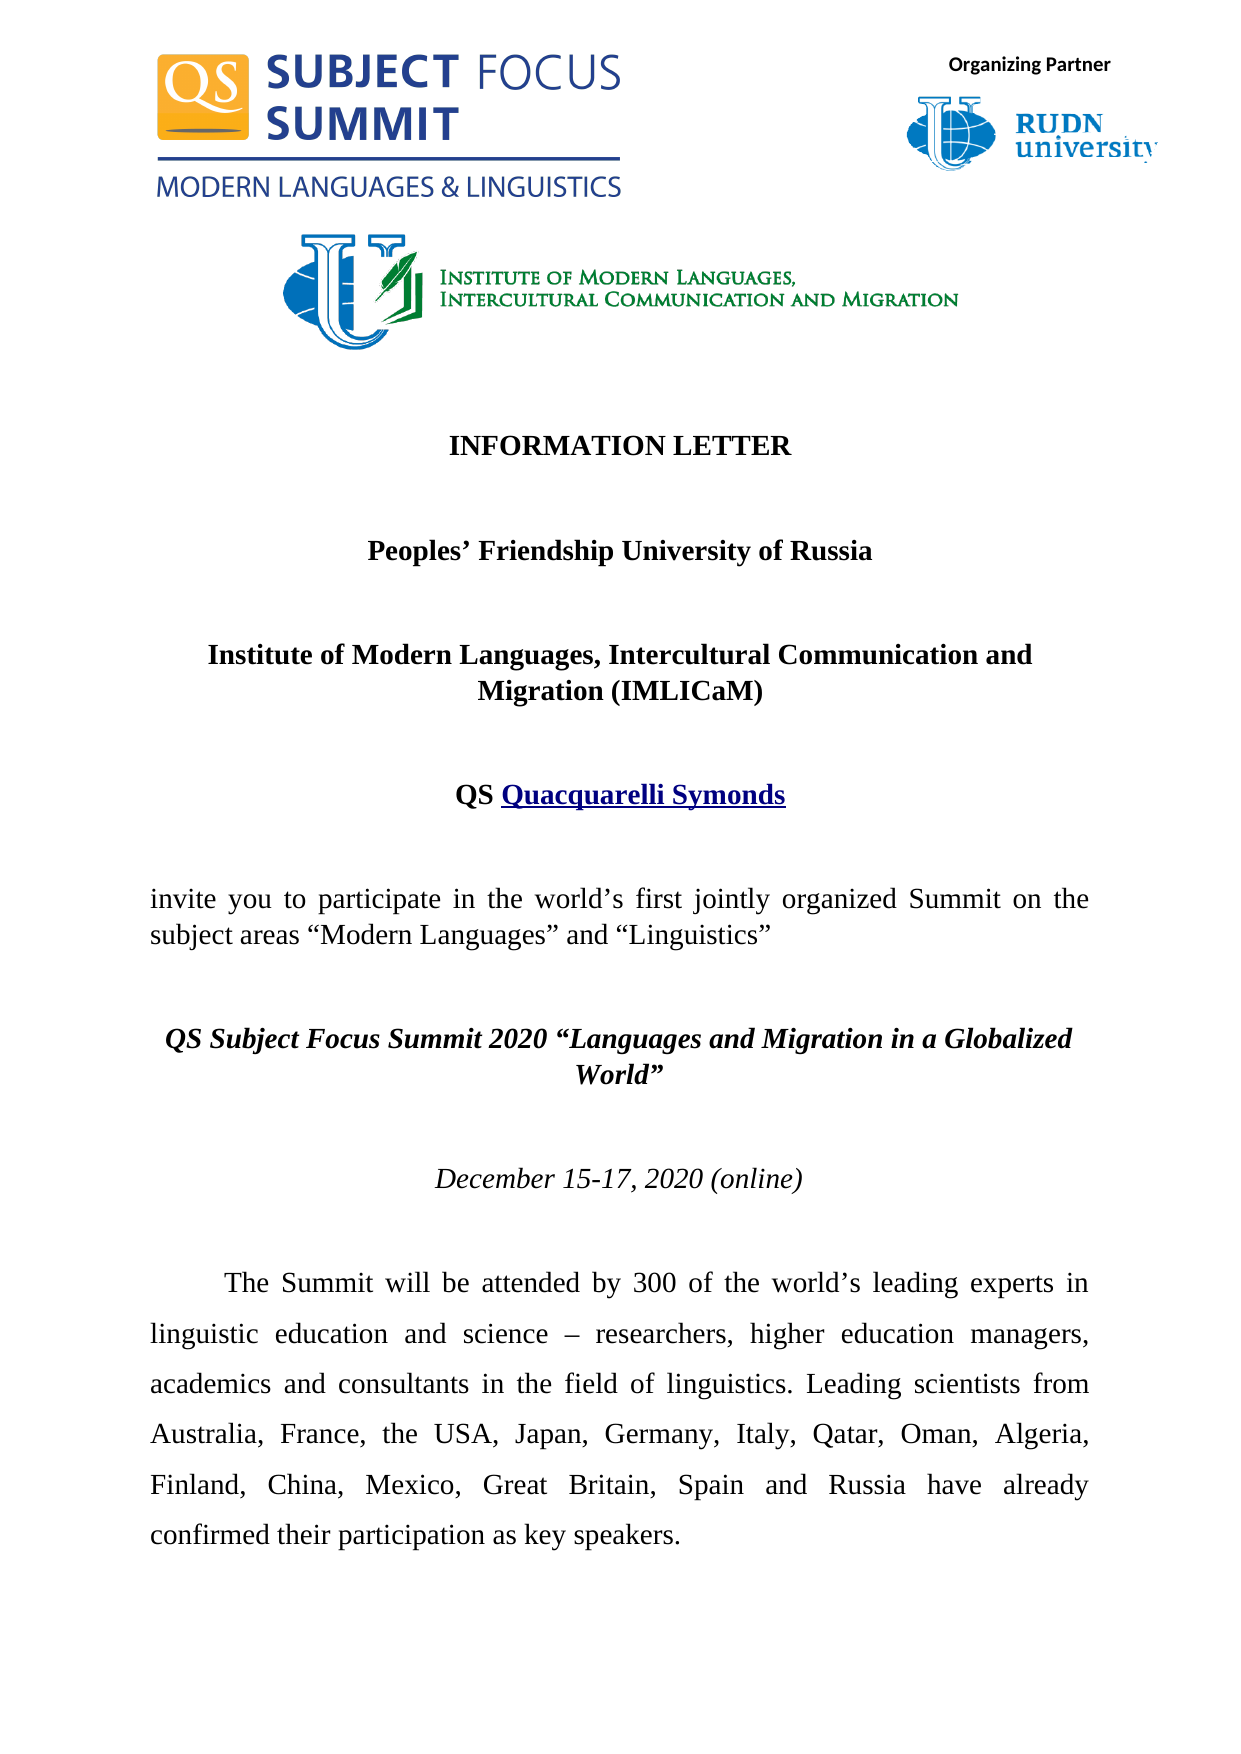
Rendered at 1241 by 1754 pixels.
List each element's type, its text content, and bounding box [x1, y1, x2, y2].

text Institute of Modern Languages, Intercultural Communication and Migration (IMLICaM) [150, 637, 1090, 706]
text The Summit will be attended by 300 of the world’s leading experts in linguistic education and science – researchers, higher education managers, academics and consultants in the field of linguistics. Leading scientists from Australia, France, the USA, Japan, Germany, Italy, Qatar, Oman, Algeria, Finland, China, Mexico, Great Britain, Spain and Russia have already confirmed their participation as key speakers. [150, 1266, 1090, 1551]
text December 15-17, 2020 (online) [150, 1161, 1090, 1195]
text INFORMATION LETTER [150, 428, 1090, 462]
text invite you to participate in the world’s first jointly organized Summit on the subject areas “Modern Languages” and “Linguistics” [150, 881, 1090, 951]
text QS Subject Focus Summit 2020 “Languages and Migration in a Globalized World” [150, 1021, 1090, 1090]
text QS Quacquarelli Symonds [150, 777, 1090, 811]
text Peoples’ Friendship University of Russia [150, 533, 1090, 566]
